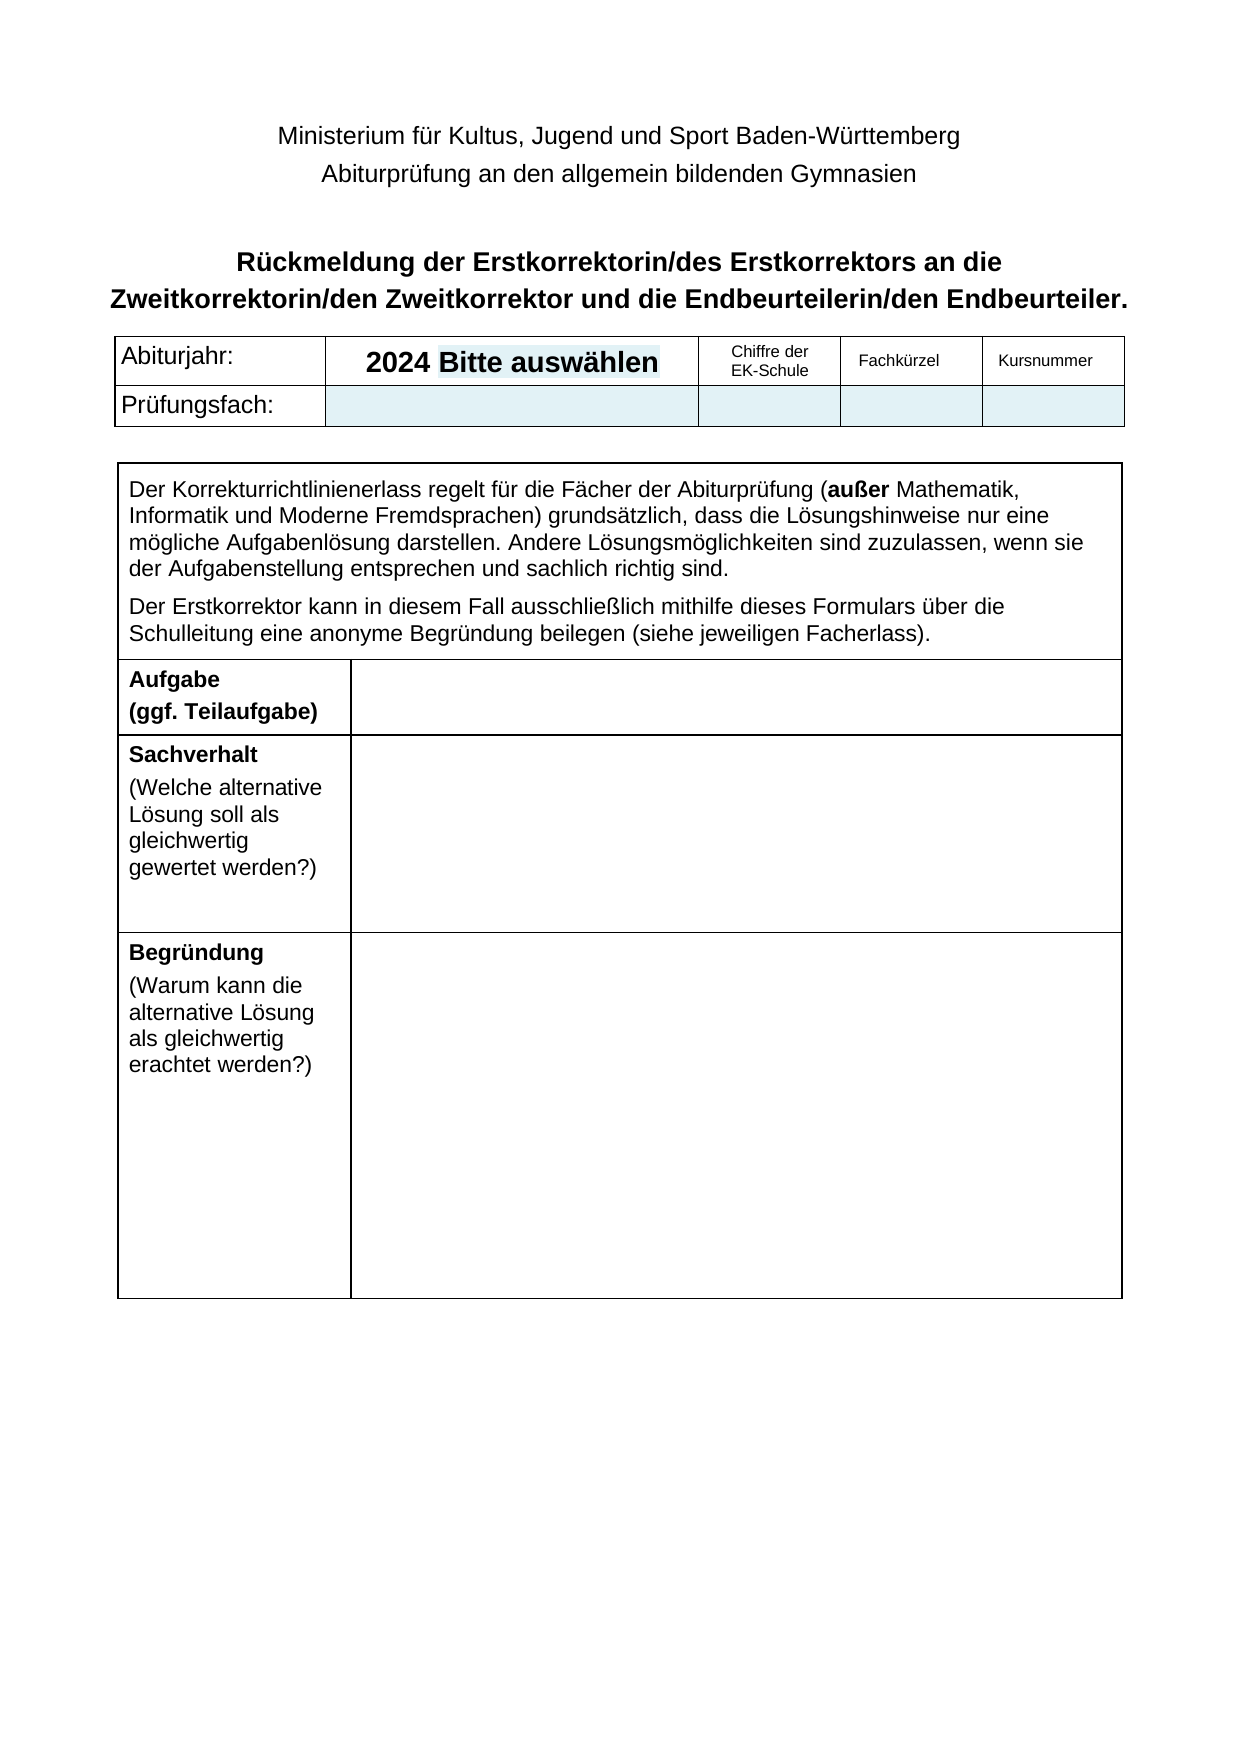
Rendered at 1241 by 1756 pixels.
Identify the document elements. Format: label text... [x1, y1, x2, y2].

table_header Der Korrekturrichtlinienerlass regelt für die Fächer der Abiturprüfung (außer Mathematik, Informatik und Moderne Fremdsprachen) grundsätzlich, dass die Lösungshinweise nur eine mögliche Aufgabenlösung darstellen. Andere Lösungsmöglichkeiten sind zuzulassen, wenn sie der Aufgabenstellung entsprechen und sachlich richtig sind. Der Erstkorrektor kann in diesem Fall ausschließlich mithilfe dieses Formulars über die Schulleitung eine anonyme Begründung beilegen (siehe jeweiligen Facherlass). [119, 464, 1121, 659]
table_cell Sachverhalt (Welche alternative Lösung soll als gleichwertig gewertet werden?) [119, 736, 350, 932]
text Abiturprüfung an den allgemein bildenden Gymnasien [104, 150, 1134, 187]
table_cell Aufgabe (ggf. Teilaufgabe) [119, 660, 350, 734]
table_header Fachkürzel [841, 337, 982, 385]
text Ministerium für Kultus, Jugend und Sport Baden-Württemberg [104, 112, 1134, 150]
table_header Abiturjahr: [116, 337, 325, 385]
table_cell [699, 386, 840, 426]
table_header 2024 Bitte auswählen [326, 337, 698, 385]
table_cell [352, 933, 1121, 1298]
table_cell [326, 386, 698, 426]
table_cell [352, 660, 1121, 734]
table_cell Begründung (Warum kann die alternative Lösung als gleichwertig erachtet werden?) [119, 933, 350, 1298]
table_cell Prüfungsfach: [116, 386, 325, 426]
table_header Kursnummer [983, 337, 1124, 385]
table_cell [841, 386, 982, 426]
table_cell [352, 736, 1121, 932]
table_header Chiffre der EK-Schule [699, 337, 840, 385]
text Rückmeldung der Erstkorrektorin/des Erstkorrektors an die Zweitkorrektorin/den Zweitkorrektor und die Endbeurteilerin/den Endbeurteiler. [104, 239, 1134, 314]
table_cell [983, 386, 1124, 426]
